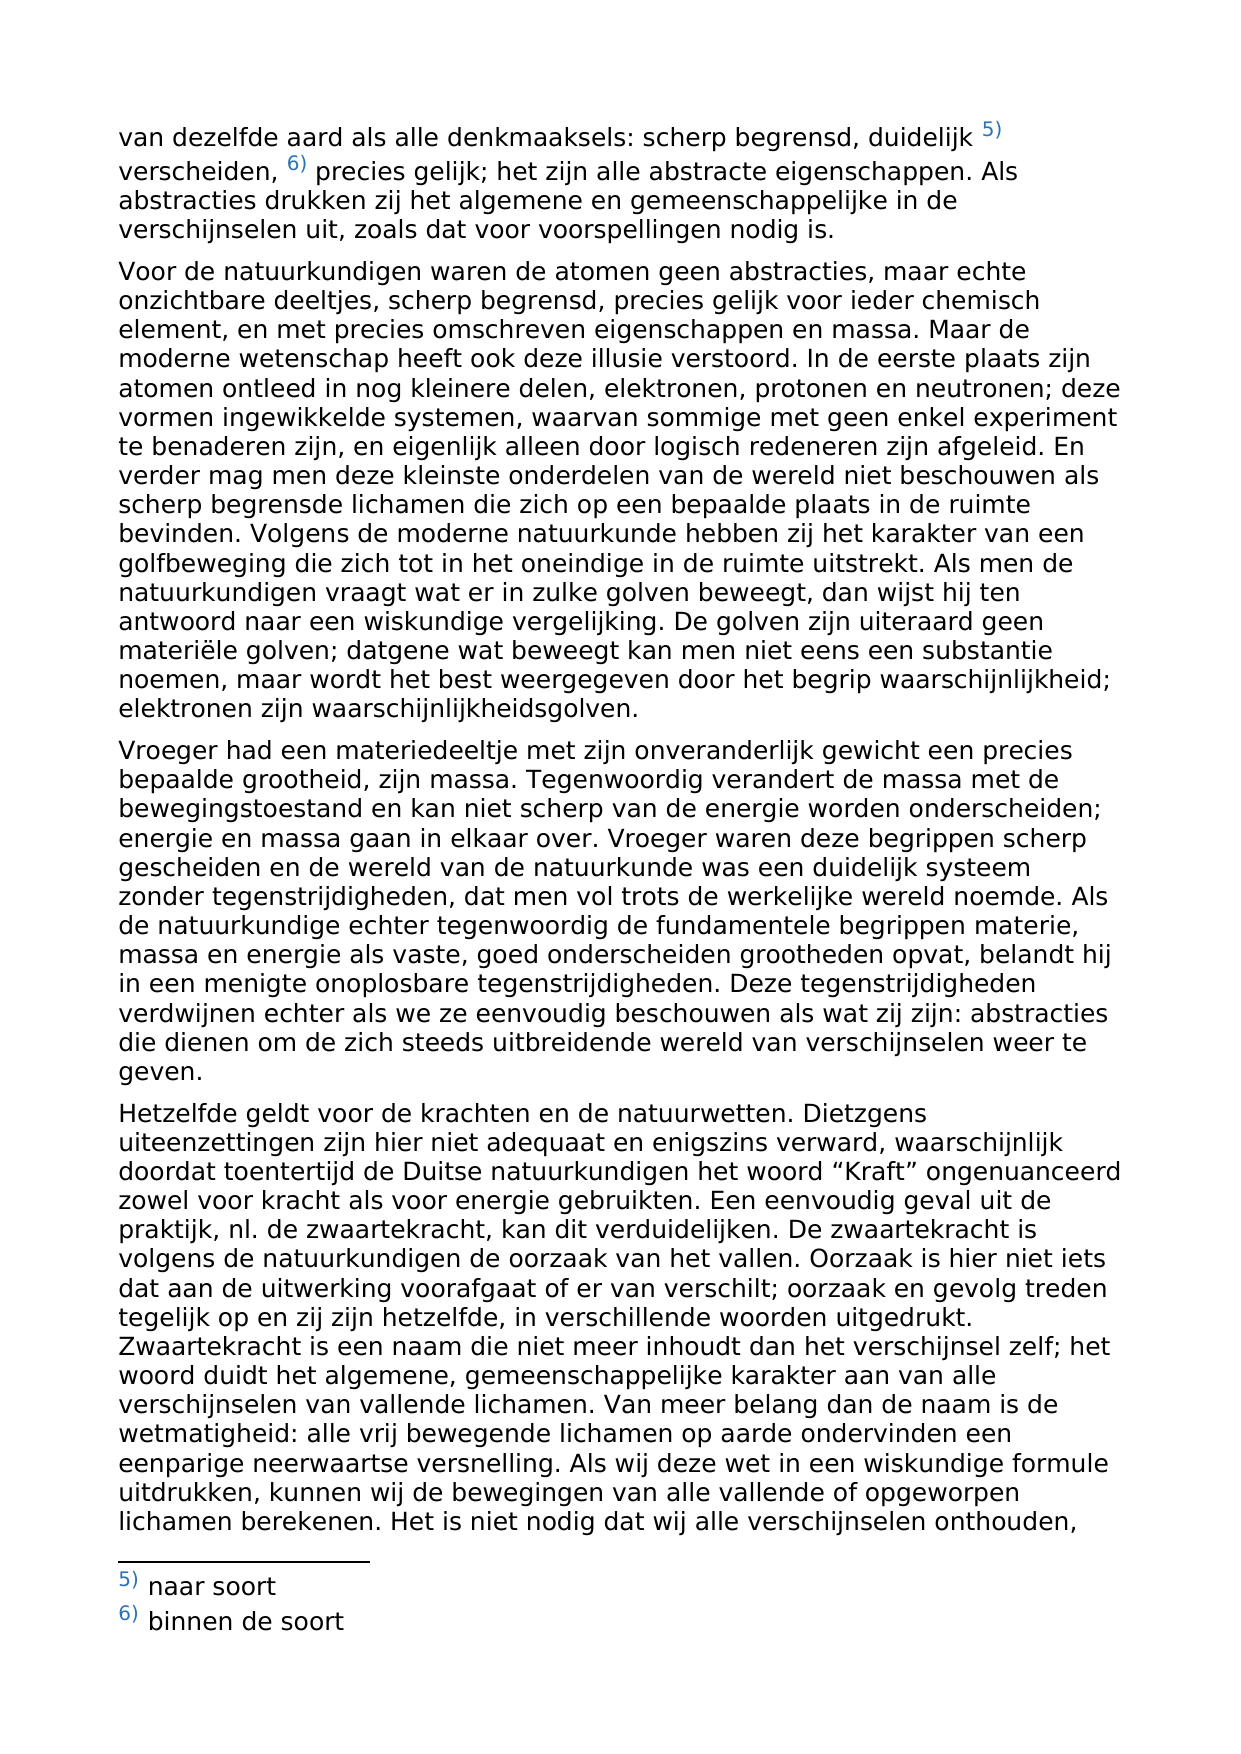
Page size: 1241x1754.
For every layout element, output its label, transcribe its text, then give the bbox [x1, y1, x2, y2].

text Voor de natuurkundigen waren de atomen geen abstracties, maar echte onzichtbare deeltjes, scherp begrensd, precies gelijk voor ieder chemisch element, en met precies omschreven eigenschappen en massa. Maar de moderne wetenschap heeft ook deze illusie verstoord. In de eerste plaats zijn atomen ontleed in nog kleinere delen, elektronen, protonen en neutronen; deze vormen ingewikkelde systemen, waarvan sommige met geen enkel experiment te benaderen zijn, en eigenlijk alleen door logisch redeneren zijn afgeleid. En verder mag men deze kleinste onderdelen van de wereld niet beschouwen als scherp begrensde lichamen die zich op een bepaalde plaats in de ruimte bevinden. Volgens de moderne natuurkunde hebben zij het karakter van een golfbeweging die zich tot in het oneindige in de ruimte uitstrekt. Als men de natuurkundigen vraagt wat er in zulke golven beweegt, dan wijst hij ten antwoord naar een wiskundige vergelijking. De golven zijn uiteraard geen materiële golven; datgene wat beweegt kan men niet eens een substantie noemen, maar wordt het best weergegeven door het begrip waarschijnlijkheid; elektronen zijn waarschijnlijkheidsgolven. [118, 257, 1122, 724]
text Vroeger had een materiedeeltje met zijn onveranderlijk gewicht een precies bepaalde grootheid, zijn massa. Tegenwoordig verandert de massa met de bewegingstoestand en kan niet scherp van de energie worden onderscheiden; energie en massa gaan in elkaar over. Vroeger waren deze begrippen scherp gescheiden en de wereld van de natuurkunde was een duidelijk systeem zonder tegenstrijdigheden, dat men vol trots de werkelijke wereld noemde. Als de natuurkundige echter tegenwoordig de fundamentele begrippen materie, massa en energie als vaste, goed onderscheiden grootheden opvat, belandt hij in een menigte onoplosbare tegenstrijdigheden. Deze tegenstrijdigheden verdwijnen echter als we ze eenvoudig beschouwen als wat zij zijn: abstracties die dienen om de zich steeds uitbreidende wereld van verschijnselen weer te geven. [118, 736, 1122, 1086]
text binnen de soort [118, 1602, 1122, 1636]
text van dezelfde aard als alle denkmaaksels: scherp begrensd, duidelijk verscheiden, precies gelijk; het zijn alle abstracte eigenschappen. Als abstracties drukken zij het algemene en gemeenschappelijke in de verschijnselen uit, zoals dat voor voorspellingen nodig is. [118, 118, 1122, 244]
text Hetzelfde geldt voor de krachten en de natuurwetten. Dietzgens uiteenzettingen zijn hier niet adequaat en enigszins verward, waarschijnlijk doordat toentertijd de Duitse natuurkundigen het woord “Kraft” ongenuanceerd zowel voor kracht als voor energie gebruikten. Een eenvoudig geval uit de praktijk, nl. de zwaartekracht, kan dit verduidelijken. De zwaartekracht is volgens de natuurkundigen de oorzaak van het vallen. Oorzaak is hier niet iets dat aan de uitwerking voorafgaat of er van verschilt; oorzaak en gevolg treden tegelijk op en zij zijn hetzelfde, in verschillende woorden uitgedrukt. Zwaartekracht is een naam die niet meer inhoudt dan het verschijnsel zelf; het woord duidt het algemene, gemeenschappelijke karakter aan van alle verschijnselen van vallende lichamen. Van meer belang dan de naam is de wetmatigheid: alle vrij bewegende lichamen op aarde ondervinden een eenparige neerwaartse versnelling. Als wij deze wet in een wiskundige formule uitdrukken, kunnen wij de bewegingen van alle vallende of opgeworpen lichamen berekenen. Het is niet nodig dat wij alle verschijnselen onthouden, [118, 1099, 1122, 1536]
text naar soort [118, 1568, 1122, 1602]
